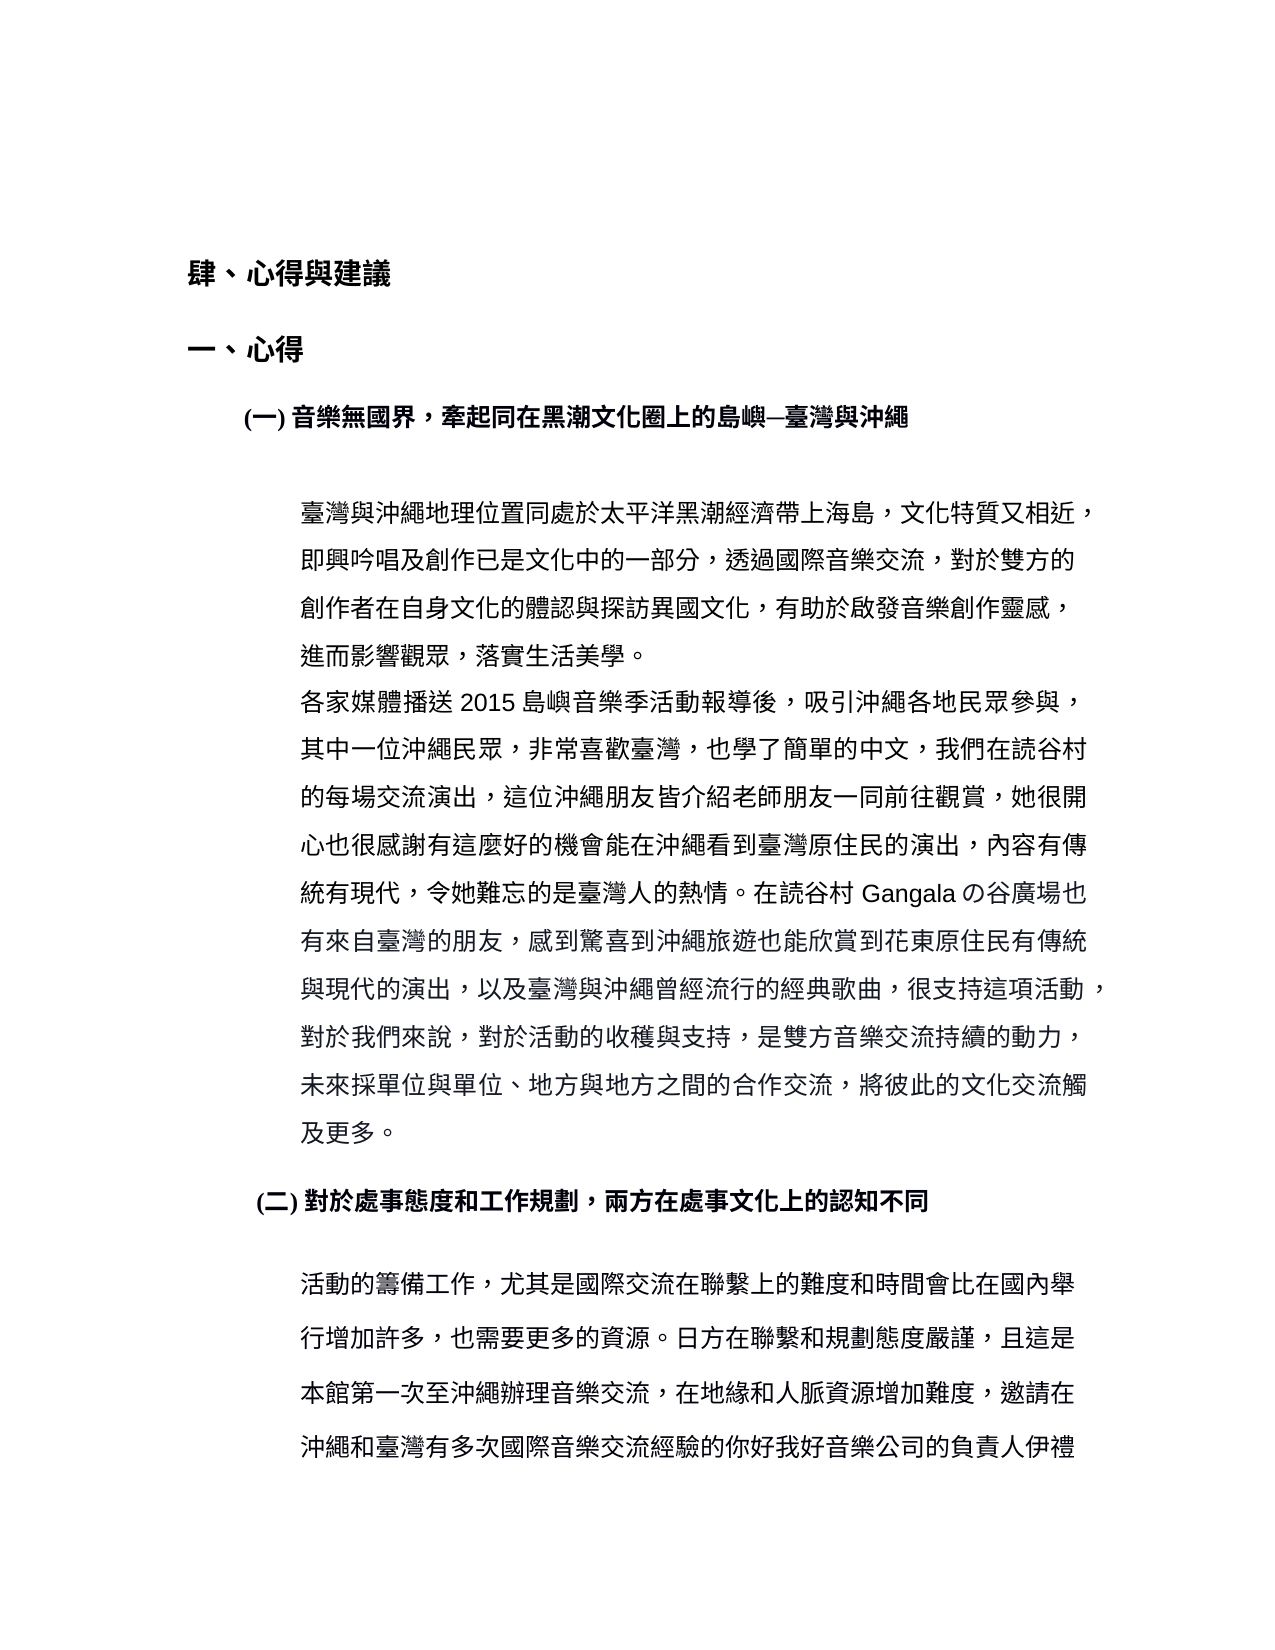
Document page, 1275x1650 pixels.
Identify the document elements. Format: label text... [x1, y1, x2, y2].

text 一、心得 [187, 326, 1087, 369]
text (二) 對於處事態度和工作規劃，兩方在處事文化上的認知不同 [244, 1181, 1087, 1217]
text 各家媒體播送2015島嶼音樂季活動報導後，吸引沖繩各地民眾參與，其中一位沖繩民眾，非常喜歡臺灣，也學了簡單的中文，我們在読谷村的每場交流演出，這位沖繩朋友皆介紹老師朋友一同前往觀賞，她很開心也很感謝有這麼好的機會能在沖繩看到臺灣原住民的演出，內容有傳統有現代，令她難忘的是臺灣人的熱情。在読谷村Gangalaの谷廣場也有來自臺灣的朋友，感到驚喜到沖繩旅遊也能欣賞到花東原住民有傳統與現代的演出，以及臺灣與沖繩曾經流行的經典歌曲，很支持這項活動，對於我們來說，對於活動的收穫與支持，是雙方音樂交流持續的動力，未來採單位與單位、地方與地方之間的合作交流，將彼此的文化交流觸及更多。 [300, 673, 1087, 1152]
text 活動的籌備工作，尤其是國際交流在聯繫上的難度和時間會比在國內舉行增加許多，也需要更多的資源。日方在聯繫和規劃態度嚴謹，且這是本館第一次至沖繩辦理音樂交流，在地緣和人脈資源增加難度，邀請在沖繩和臺灣有多次國際音樂交流經驗的你好我好音樂公司的負責人伊禮 [244, 1264, 1087, 1464]
text 臺灣與沖繩地理位置同處於太平洋黑潮經濟帶上海島，文化特質又相近，即­興吟唱及創作已是文化中的一部分，透過國際音樂交流，對於雙方的創作者在自身文化的體認與探訪異國文化，有助於啟發音樂創作靈感，進而影響觀眾，落實生活美學。 [300, 481, 1087, 673]
text (一) 音樂無國界，牽起同在黑潮文化圈上的島嶼─臺灣與沖繩 [244, 398, 1087, 434]
text 肆、心得與建議 [187, 251, 1087, 293]
